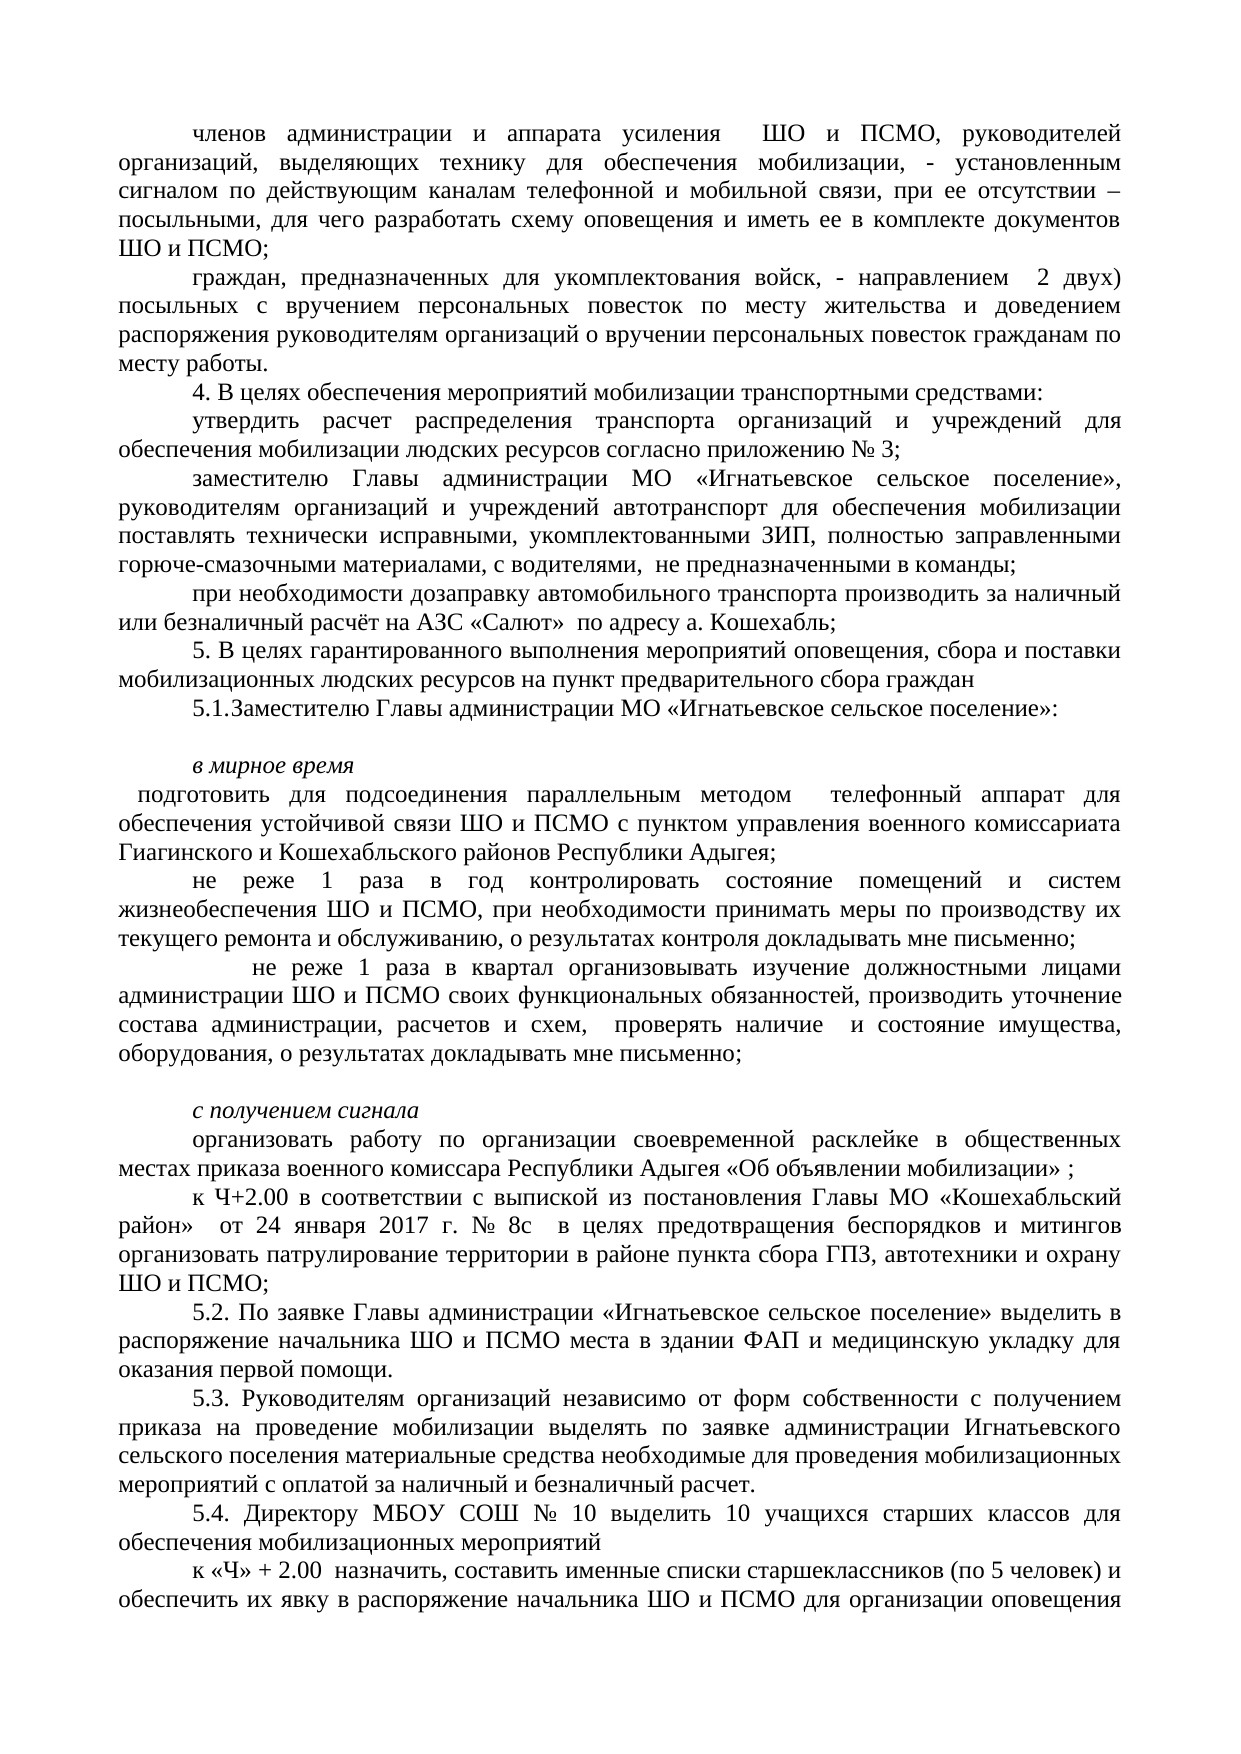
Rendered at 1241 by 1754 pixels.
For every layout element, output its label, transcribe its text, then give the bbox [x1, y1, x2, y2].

text не реже 1 раза в год контролировать состояние помещений и систем жизнеобеспечения ШО и ПСМО, при необходимости принимать меры по производству их текущего ремонта и обслуживанию, о результатах контроля докладывать мне письменно; [118, 866, 1122, 952]
text членов администрации и аппарата усиления ШО и ПСМО, руководителей организаций, выделяющих технику для обеспечения мобилизации, - установленным сигналом по действующим каналам телефонной и мобильной связи, при ее отсутствии – посыльными, для чего разработать схему оповещения и иметь ее в комплекте документов ШО и ПСМО; [118, 118, 1122, 262]
text 5.2. По заявке Главы администрации «Игнатьевское сельское поселение» выделить в распоряжение начальника ШО и ПСМО места в здании ФАП и медицинскую укладку для оказания первой помощи. [118, 1297, 1122, 1383]
text к Ч+2.00 в соответствии с выпиской из постановления Главы МО «Кошехабльский район» от 24 января 2017 г. № 8с в целях предотвращения беспорядков и митингов организовать патрулирование территории в районе пункта сбора ГПЗ, автотехники и охрану ШО и ПСМО; [118, 1182, 1122, 1297]
text при необходимости дозаправку автомобильного транспорта производить за наличный или безналичный расчёт на АЗС «Салют» по адресу а. Кошехабль; [118, 578, 1122, 636]
text 5.4. Директору МБОУ СОШ № 10 выделить 10 учащихся старших классов для обеспечения мобилизационных мероприятий [118, 1498, 1122, 1556]
text не реже 1 раза в квартал организовывать изучение должностными лицами администрации ШО и ПСМО своих функциональных обязанностей, производить уточнение состава администрации, расчетов и схем, проверять наличие и состояние имущества, оборудования, о результатах докладывать мне письменно; [118, 952, 1123, 1067]
text с получением сигнала [118, 1096, 1122, 1124]
text к «Ч» + 2.00 назначить, составить именные списки старшеклассников (по 5 человек) и обеспечить их явку в распоряжение начальника ШО и ПСМО для организации оповещения [118, 1556, 1122, 1613]
list Заместителю Главы администрации МО «Игнатьевское сельское поселение»: [118, 693, 1122, 722]
text организовать работу по организации своевременной расклейке в общественных местах приказа военного комиссара Республики Адыгея «Об объявлении мобилизации» ; [118, 1124, 1122, 1182]
text в мирное время [118, 751, 1122, 779]
text 4. В целях обеспечения мероприятий мобилизации транспортными средствами: [118, 377, 1122, 406]
text 5.3. Руководителям организаций независимо от форм собственности с получением приказа на проведение мобилизации выделять по заявке администрации Игнатьевского сельского поселения материальные средства необходимые для проведения мобилизационных мероприятий с оплатой за наличный и безналичный расчет. [118, 1383, 1122, 1498]
text граждан, предназначенных для укомплектования войск, - направлением 2 двух) посыльных с вручением персональных повесток по месту жительства и доведением распоряжения руководителям организаций о вручении персональных повесток гражданам по месту работы. [118, 262, 1122, 377]
text заместителю Главы администрации МО «Игнатьевское сельское поселение», руководителям организаций и учреждений автотранспорт для обеспечения мобилизации поставлять технически исправными, укомплектованными ЗИП, полностью заправленными горюче-смазочными материалами, с водителями, не предназначенными в команды; [118, 463, 1122, 578]
text 5. В целях гарантированного выполнения мероприятий оповещения, сбора и поставки мобилизационных людских ресурсов на пункт предварительного сбора граждан [118, 636, 1122, 693]
text подготовить для подсоединения параллельным методом телефонный аппарат для обеспечения устойчивой связи ШО и ПСМО с пунктом управления военного комиссариата Гиагинского и Кошехабльского районов Республики Адыгея; [118, 779, 1122, 866]
text утвердить расчет распределения транспорта организаций и учреждений для обеспечения мобилизации людских ресурсов согласно приложению № 3; [118, 406, 1122, 463]
